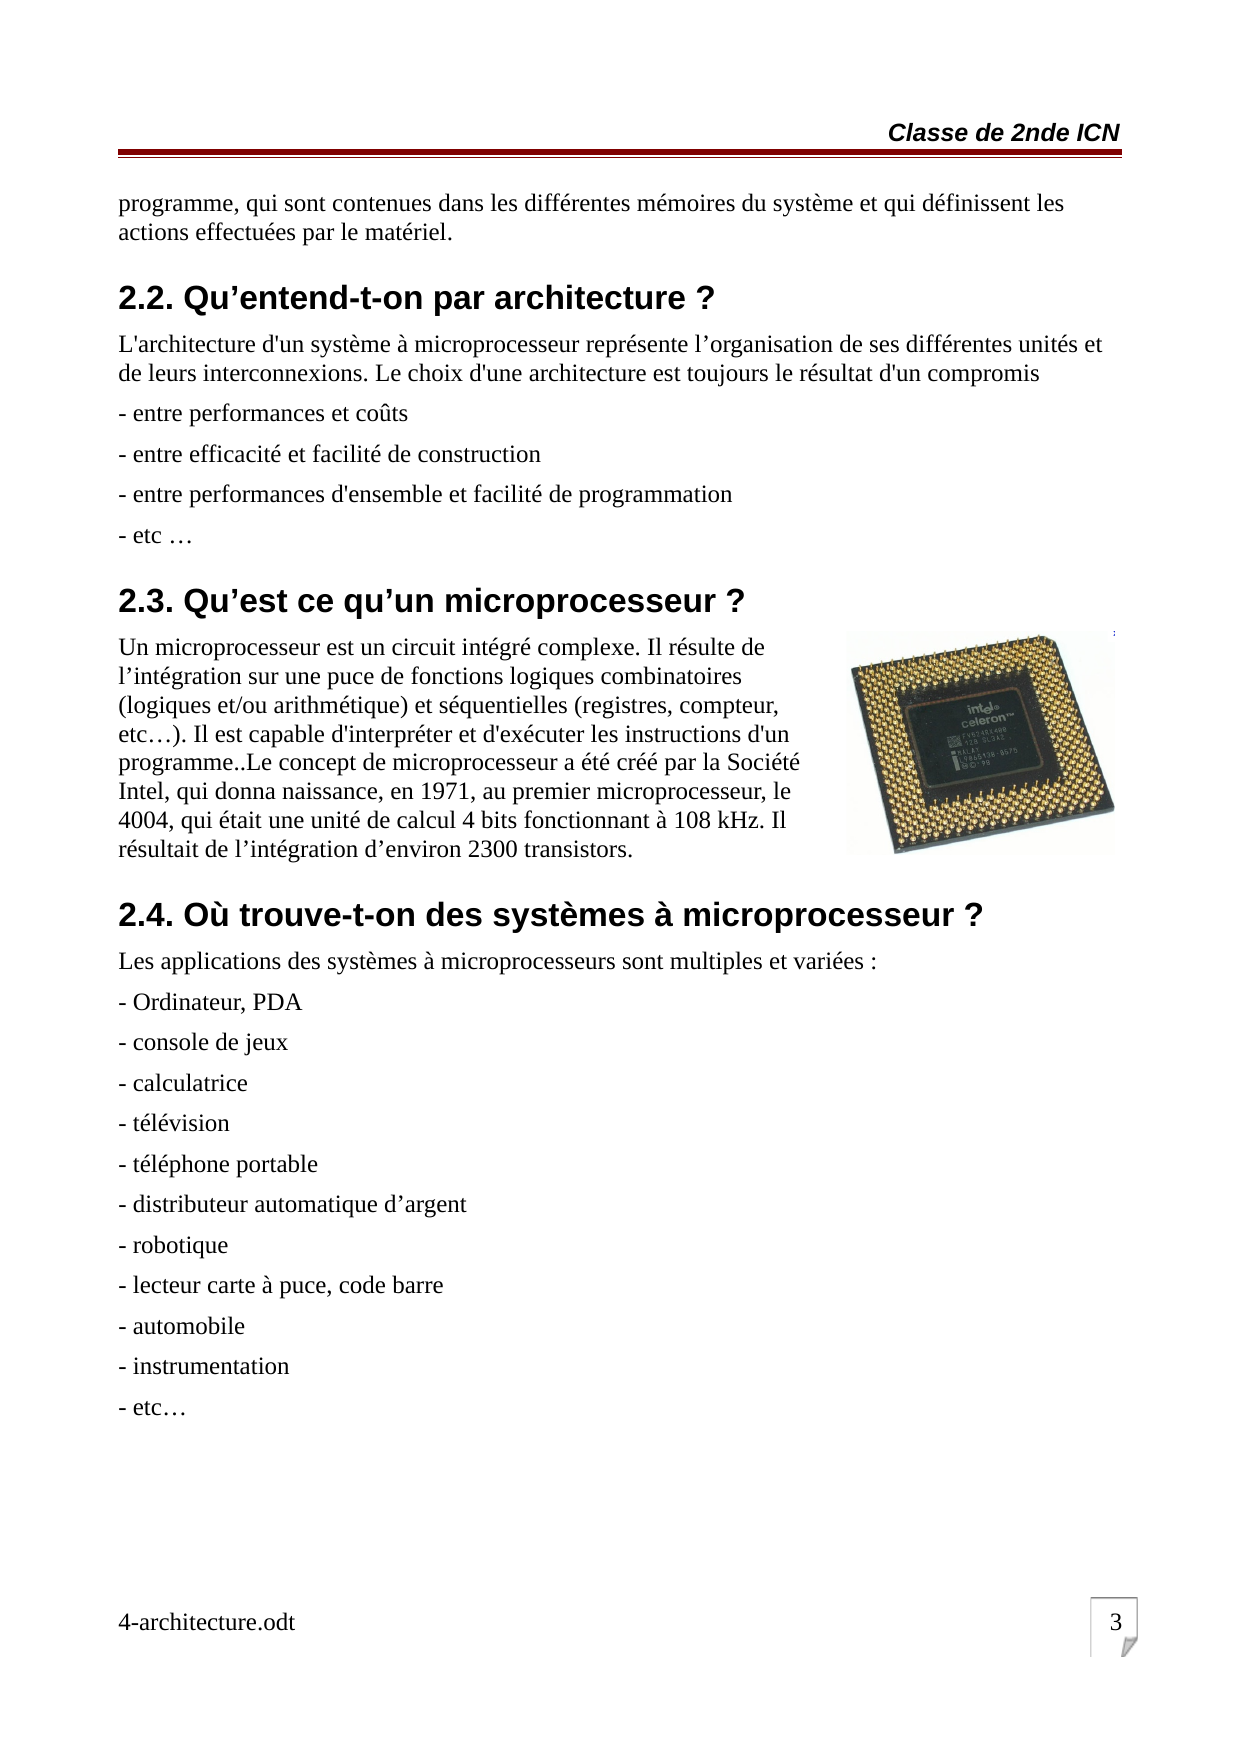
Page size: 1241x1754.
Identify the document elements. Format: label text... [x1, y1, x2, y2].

text L'architecture d'un système à microprocesseur représente l’organisation de ses différentes unités et de leurs interconnexions. Le choix d'une architecture est toujours le résultat d'un compromis [118, 329, 1122, 387]
text Un microprocesseur est un circuit intégré complexe. Il résulte de l’intégration sur une puce de fonctions logiques combinatoires (logiques et/ou arithmétique) et séquentielles (registres, compteur, etc…). Il est capable d'interpréter et d'exécuter les instructions d'un programme..Le concept de microprocesseur a été créé par la Société Intel, qui donna naissance, en 1971, au premier microprocesseur, le 4004, qui était une unité de calcul 4 bits fonctionnant à 108 kHz. Il résultait de l’intégration d’environ 2300 transistors. [118, 632, 1122, 862]
text - calculatrice [118, 1068, 1122, 1096]
picture [845, 631, 1115, 855]
text - distributeur automatique d’argent [118, 1189, 1122, 1218]
text - téléphone portable [118, 1149, 1122, 1177]
text programme, qui sont contenues dans les différentes mémoires du système et qui définissent les actions effectuées par le matériel. [118, 188, 1122, 245]
text - etc … [118, 520, 1122, 549]
text Les applications des systèmes à microprocesseurs sont multiples et variées : [118, 946, 1122, 975]
subtitle 2.2. Qu’entend-t-on par architecture ? [118, 278, 1122, 317]
text - etc… [118, 1392, 1122, 1421]
subtitle 2.3. Qu’est ce qu’un microprocesseur ? [118, 581, 1122, 620]
text - automobile [118, 1311, 1122, 1339]
text - console de jeux [118, 1027, 1122, 1056]
text - Ordinateur, PDA [118, 987, 1122, 1015]
text - télévision [118, 1108, 1122, 1137]
text - entre performances d'ensemble et facilité de programmation [118, 479, 1122, 508]
text - robotique [118, 1230, 1122, 1258]
text - lecteur carte à puce, code barre [118, 1270, 1122, 1299]
text - entre performances et coûts [118, 398, 1122, 427]
subtitle 2.4. Où trouve-t-on des systèmes à microprocesseur ? [118, 895, 1122, 934]
text - instrumentation [118, 1351, 1122, 1380]
text - entre efficacité et facilité de construction [118, 439, 1122, 468]
